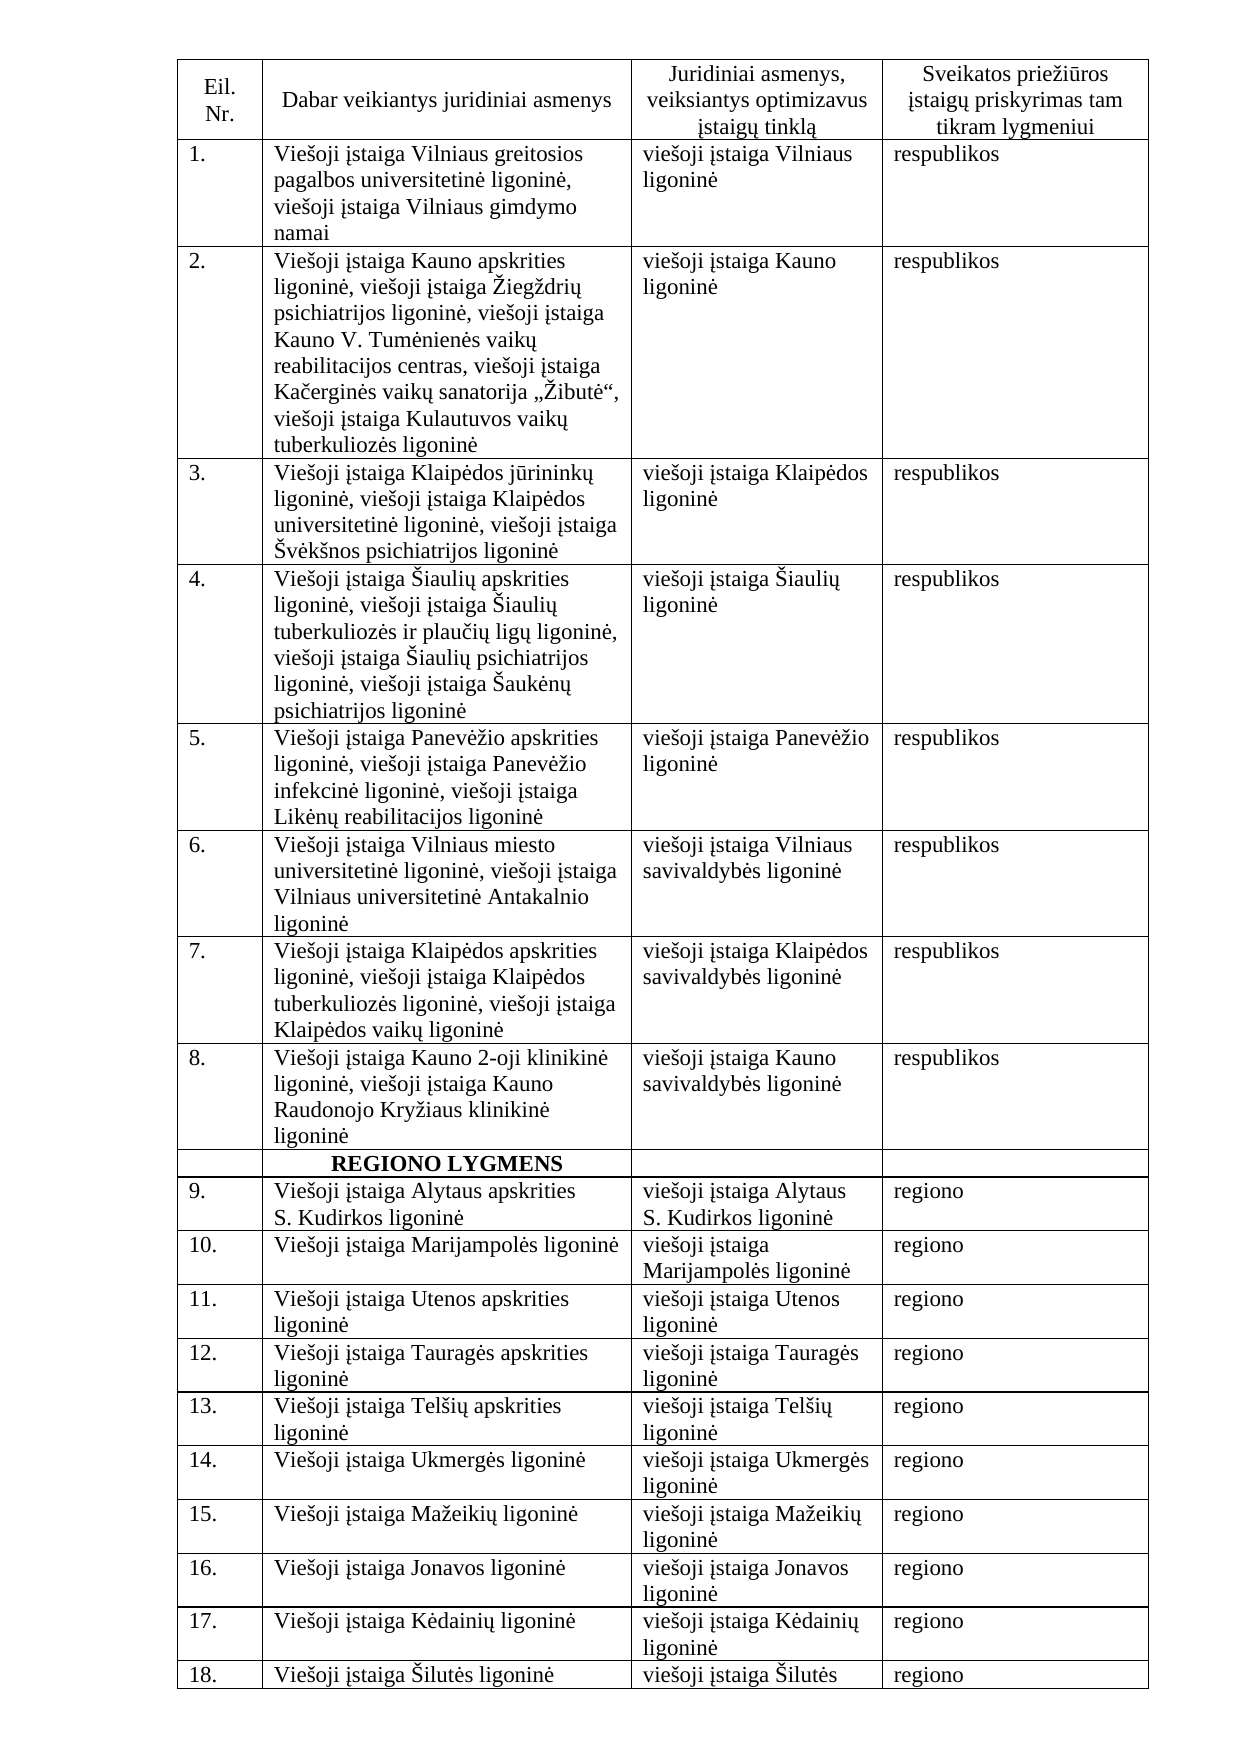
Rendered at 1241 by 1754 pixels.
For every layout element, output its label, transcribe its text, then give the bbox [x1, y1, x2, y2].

table_cell respublikos [883, 831, 1148, 936]
table_cell Viešoji įstaiga Marijampolės ligoninė [263, 1231, 631, 1284]
table_cell 8. [178, 1044, 262, 1149]
table_cell 10. [178, 1231, 262, 1284]
table_cell viešoji įstaiga Klaipėdos ligoninė [632, 459, 882, 564]
table_cell viešoji įstaiga Ukmergės ligoninė [632, 1446, 882, 1499]
table_cell Viešoji įstaiga Utenos apskrities ligoninė [263, 1285, 631, 1338]
table_cell 12. [178, 1339, 262, 1391]
table_cell Viešoji įstaiga Klaipėdos apskrities ligoninė, viešoji įstaiga Klaipėdos tuberkuliozės ligoninė, viešoji įstaiga Klaipėdos vaikų ligoninė [263, 937, 631, 1042]
table_cell 11. [178, 1285, 262, 1338]
table_cell Viešoji įstaiga Šiaulių apskrities ligoninė, viešoji įstaiga Šiaulių tuberkuliozės ir plaučių ligų ligoninė, viešoji įstaiga Šiaulių psichiatrijos ligoninė, viešoji įstaiga Šaukėnų psichiatrijos ligoninė [263, 565, 631, 723]
table_cell 5. [178, 724, 262, 829]
table_cell respublikos [883, 140, 1148, 246]
table_cell regiono [883, 1500, 1148, 1553]
table_cell 15. [178, 1500, 262, 1553]
table_cell 18. [178, 1661, 262, 1687]
table_cell viešoji įstaiga Utenos ligoninė [632, 1285, 882, 1338]
table_cell viešoji įstaiga Vilniaus savivaldybės ligoninė [632, 831, 882, 936]
table_cell viešoji įstaiga Kauno ligoninė [632, 247, 882, 457]
table_cell 1. [178, 140, 262, 246]
table_cell Viešoji įstaiga Mažeikių ligoninė [263, 1500, 631, 1553]
table_header Juridiniai asmenys, veiksiantys optimizavus įstaigų tinklą [632, 60, 882, 139]
table_cell regiono [883, 1608, 1148, 1660]
table_cell Viešoji įstaiga Ukmergės ligoninė [263, 1446, 631, 1499]
table_cell regiono [883, 1285, 1148, 1338]
table_cell viešoji įstaiga Telšių ligoninė [632, 1393, 882, 1445]
table_cell viešoji įstaiga Marijampolės ligoninė [632, 1231, 882, 1284]
table_cell viešoji įstaiga Panevėžio ligoninė [632, 724, 882, 829]
table_cell viešoji įstaiga Šilutės [632, 1661, 882, 1687]
table_cell 2. [178, 247, 262, 457]
table_cell regiono [883, 1446, 1148, 1499]
table_cell regiono [883, 1178, 1148, 1230]
table_cell [632, 1150, 882, 1176]
table_cell viešoji įstaiga Mažeikių ligoninė [632, 1500, 882, 1553]
table_cell 14. [178, 1446, 262, 1499]
table_cell Viešoji įstaiga Alytaus apskrities S. Kudirkos ligoninė [263, 1178, 631, 1230]
table_cell 13. [178, 1393, 262, 1445]
table_cell respublikos [883, 724, 1148, 829]
table_cell 3. [178, 459, 262, 564]
table_cell viešoji įstaiga Tauragės ligoninė [632, 1339, 882, 1391]
table_cell 6. [178, 831, 262, 936]
table_cell Viešoji įstaiga Telšių apskrities ligoninė [263, 1393, 631, 1445]
table_cell viešoji įstaiga Kėdainių ligoninė [632, 1608, 882, 1660]
table_cell regiono [883, 1393, 1148, 1445]
table_cell respublikos [883, 247, 1148, 457]
table_cell viešoji įstaiga Alytaus S. Kudirkos ligoninė [632, 1178, 882, 1230]
table_cell regiono [883, 1231, 1148, 1284]
table_cell respublikos [883, 1044, 1148, 1149]
table_cell Viešoji įstaiga Šilutės ligoninė [263, 1661, 631, 1687]
table_cell viešoji įstaiga Kauno savivaldybės ligoninė [632, 1044, 882, 1149]
table_cell [178, 1150, 262, 1176]
table_cell 7. [178, 937, 262, 1042]
table_cell respublikos [883, 459, 1148, 564]
table_cell Viešoji įstaiga Jonavos ligoninė [263, 1554, 631, 1606]
table_cell viešoji įstaiga Klaipėdos savivaldybės ligoninė [632, 937, 882, 1042]
table_cell Viešoji įstaiga Tauragės apskrities ligoninė [263, 1339, 631, 1391]
table_cell [883, 1150, 1148, 1176]
table_cell respublikos [883, 937, 1148, 1042]
table_cell Viešoji įstaiga Panevėžio apskrities ligoninė, viešoji įstaiga Panevėžio infekcinė ligoninė, viešoji įstaiga Likėnų reabilitacijos ligoninė [263, 724, 631, 829]
table_cell Viešoji įstaiga Vilniaus greitosios pagalbos universitetinė ligoninė, viešoji įstaiga Vilniaus gimdymo namai [263, 140, 631, 246]
table_cell 4. [178, 565, 262, 723]
table_cell Viešoji įstaiga Kėdainių ligoninė [263, 1608, 631, 1660]
table_cell regiono lygmens [263, 1150, 631, 1176]
table_cell 9. [178, 1178, 262, 1230]
table_cell Viešoji įstaiga Klaipėdos jūrininkų ligoninė, viešoji įstaiga Klaipėdos universitetinė ligoninė, viešoji įstaiga Švėkšnos psichiatrijos ligoninė [263, 459, 631, 564]
table_header Dabar veikiantys juridiniai asmenys [263, 60, 631, 139]
table_header Eil. Nr. [178, 60, 262, 139]
table_cell regiono [883, 1339, 1148, 1391]
table_cell 17. [178, 1608, 262, 1660]
table_header Sveikatos priežiūros įstaigų priskyrimas tam tikram lygmeniui [883, 60, 1148, 139]
table_cell viešoji įstaiga Šiaulių ligoninė [632, 565, 882, 723]
table_cell respublikos [883, 565, 1148, 723]
table_cell viešoji įstaiga Jonavos ligoninė [632, 1554, 882, 1606]
table_cell Viešoji įstaiga Kauno apskrities ligoninė, viešoji įstaiga Žiegždrių psichiatrijos ligoninė, viešoji įstaiga Kauno V. Tumėnienės vaikų reabilitacijos centras, viešoji įstaiga Kačerginės vaikų sanatorija „Žibutė“, viešoji įstaiga Kulautuvos vaikų tuberkuliozės ligoninė [263, 247, 631, 457]
table_cell Viešoji įstaiga Kauno 2-oji klinikinė ligoninė, viešoji įstaiga Kauno Raudonojo Kryžiaus klinikinė ligoninė [263, 1044, 631, 1149]
table_cell viešoji įstaiga Vilniaus ligoninė [632, 140, 882, 246]
table_cell Viešoji įstaiga Vilniaus miesto universitetinė ligoninė, viešoji įstaiga Vilniaus universitetinė Antakalnio ligoninė [263, 831, 631, 936]
table_cell 16. [178, 1554, 262, 1606]
table_cell regiono [883, 1554, 1148, 1606]
table_cell regiono [883, 1661, 1148, 1687]
